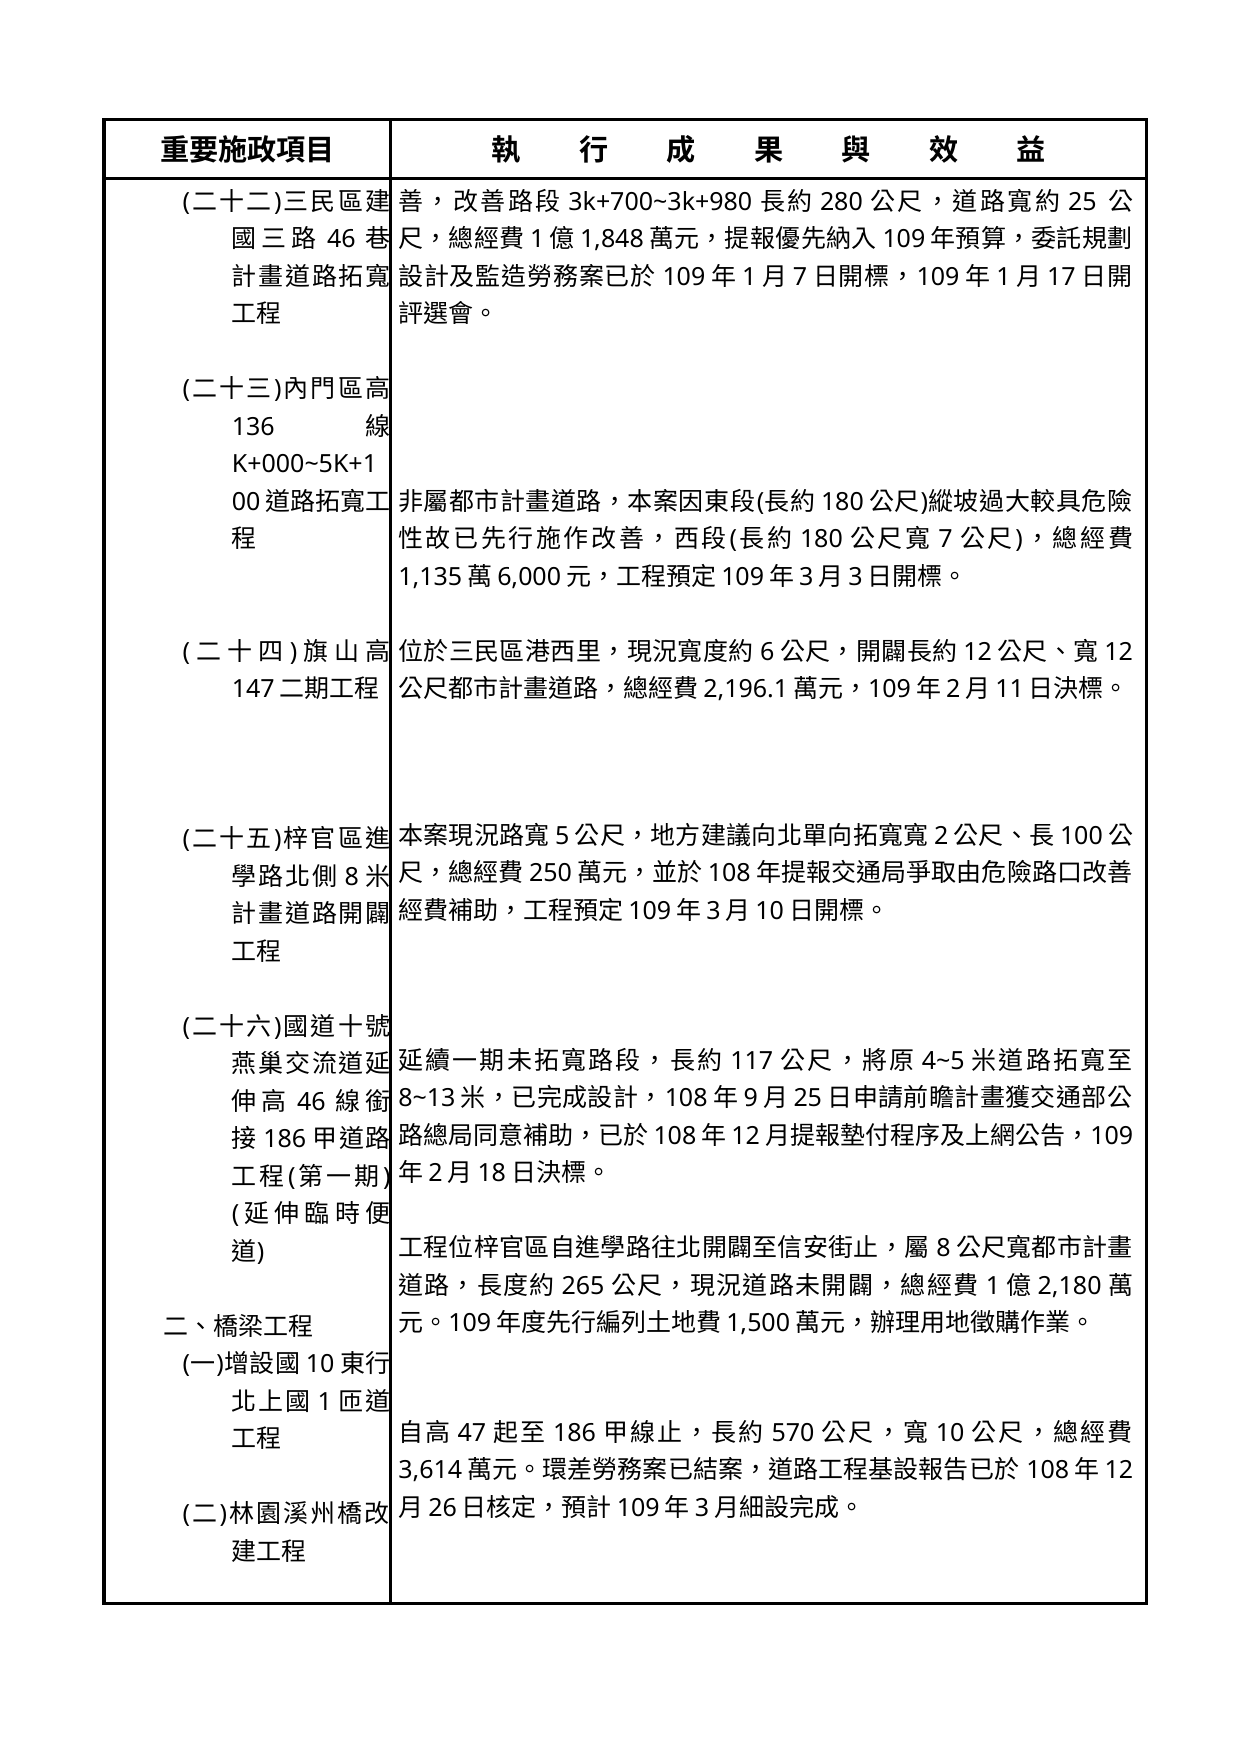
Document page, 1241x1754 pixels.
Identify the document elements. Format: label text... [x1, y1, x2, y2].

table_cell 督導及監辦公共工程，提高工程品質，依採購法第12條及13 條規定，落實工程採購監辦作業，並依採購法第70條制定工程三級品保制度，由工程督導小組定期抽查督導工程計57件，以提升工程品質。 建立防災及救災機制，編印「高雄市政府工務局緊急應變手冊」，包括救災SOP及相關應變機制，作為災害發生期間行動準則，並定期更新、修正。 執行本府一級機關辦理工程、勞務、財物採購報上級機關（本府）核准之幕僚業務，由工務局為窗口，依採購法規定，辦理本府一級機關欲報上級機關核准事項（除監辦外），並以教育訓練及採購案件實地稽核方式，提升各機關、學校採購效率，防止採購弊端。 執行高雄市政府採購稽核小組日常行政及稽核監督業務，108年預定稽核363件，共稽核363件，達成率100%，自88年成立迄今總稽核量達5,009件。 發揮「高雄市政府採購申訴審議委員會」功能，108年共接獲廠商申訴案件9件、調解案件35件，總計收件數44件（其中108年10月以後計收16件，佔總收件數36%），目前已結案數21件。 前瞻建設計畫：擔任行政院前瞻基礎建設-城鄉建設-提升道路品質計畫類的市府窗口，協助本府相關單位爭取預算，至108年12月31日止，已爭取核定51案，補助金額30億729萬元。 各項公共工程材料試驗： 108年度辦理4大類46項工程材料試驗1萬3,227件，執行樣品數3萬5,944個試樣，規費收入全年計5,228萬元，試驗費支出3,665萬元，增加市庫收入約1,563萬元。 108年度委託TAF實驗室共計9家，共辦理23次稽核，以督導實驗室發揮精確及專業服務水準。 108年度辦理「工務局及所屬機關工程人員職務訓練講習」2場次、「工程材料品質控管及施工注意事項研習班」2場次，安排工程相關人員參訓，並聘請具有工程及廉政專業知識之專家學者雙向交流，提升專業技能及法律常識。 108年度「材料試驗申請暨管理系統」，啟用線上申請及多元線上繳費功能，減少人工作業流程及縮短城鄉距離，增加行政效率。 道路AC加強鑽心計畫:自每月工務局所屬工程處辦理新鋪、養護刨舖道路，面積達 3,000㎡以上案件中隨機抽選，檢視道路鋪築厚度、壓實度是否符合契約規範， 108年度共抽驗 19 件工程。 協助內政部營建署辦理本市9處濕地再評定作業，其中，永安濕地於107年度公告為地方級濕地，108年度公告援中港、半屏湖、鳥松、大樹人工及林園人工等5處濕地為地方級濕地，鳳山水庫及高雄大學等2處不列為重要濕地。 公園巡查每年2次，工務局檢查小組含總工室、企劃處及秘書室，計40人；針對工務局養工處轄管重點公園、1999通報熱點、歷次檢查改善不佳公園進行抽查，108年上半年已於5月底完成檢查100座、下半年已於11月底完成檢查80座。 108年中央的各項業務考評及評鑑獲得6特優、9優等及2甲等成績，而在公共工程金質獎、臺灣健康城市暨高齡友善城市獎、國家卓越建設獎、城市工程工程品質金質獎等獎項共獲得27個獎，總共獲得44項肯定。 台鐵捷運化-高雄市鐵路地下化計畫 截至108年12月底，「高雄市區鐵路地下化計畫(含左營及鳳山)」，整體計畫實際進度為86.86%。 本府依「高雄市區鐵路地下化建設計畫都市發展專案小組」第9次會議決議，與中央完成鐵路地下化後園道代辦協議，「高雄計畫區」、「左營計畫區」及「鳳山計畫區」園道委託設計監造勞務案已分別由工務局新建工程處、水利局及工務局養護工程處執行中。 三處園道優先段【金川街-華安街、平等路-婦女館後側、明誠四路-美術館路】，工務局新建工程處陸續於108年度完成並開放，另大順三路-大智陸橋以西之園道開闢工程，工務局養護工程處於108年11月開工，崇德路-明誠四路及吉林街-民族一路(71期重劃區)之園道開闢工程，水利局及工務局新建工程處亦分別於108年12月完成決標，其餘路段之園道工程，由工務局新建工程處辦理招標。 有關鐵路地下化園道整體建置經費43.09億元，已全數獲中央核定補助(代辦)支應。 有關鐵路地下化園道用地，已協調交通部臺鐵局，以雙方互惠原則，無償提供本府使用，並為利園道開闢期程，交通部臺鐵局原則同意先行交付本府進行施工。 大高雄自行車道路網整體建置計畫 中央前瞻基礎建設計畫「營造友善自行車道」，工務局爭取體育署經費補助6,000萬，辦理「愛河之心連接蓮池潭既有自行車道優質化整建計畫工程」，已於12月27日完工，本案將作為本市自行車道優質化工程示範案例。 為自行車友善使用性，工務局未來將辦理既有自行車道優質化，提高自行車騎乘舒適度，包含破損鋪面重新鋪設、沿線綠化遮蔭檢討、提升無障礙環境等，並改善自行車道交通安全設施。 配合市府發展觀光產業政策，優先辦理觀光型路線自行車優質化，路線選定原則以工務局12條自行車道路網優質化路線及觀光局「乘風而騎」15條鐵馬遊高雄路線，委託技術服務整合為13條觀光型自行車路線，結合觀光景點及介紹當地美食小吃。成果報告書於8月15日驗收完成，將作為工務局辦理自行車道優質化之參考依據。 打造高雄特色建築，帶動建築與綠能觀光產業，創造土地與建築品牌化，並促進社會參與、景觀美化、減碳防災及樂齡化設計因應，樹立熱帶氣候地區永續環境與建築的新典範。 高雄厝相關專案: 高雄厝研究發展補助計畫：為引動學生投入公共政策之發想，辦理高雄厝補助研究發展計畫，以回饋市府，提供市政規劃建言。107年度申請補助案共7案，已有6案執行完畢並補助32萬元，其餘1案未於期限內完成予以取消。 高雄厝推動綠建築宣導計畫：為進行高雄厝新建築與綠建築之推廣，舉辦高雄厝綠建築大獎，廣邀高雄綠建築建案報名競賽，希望藉由優良建築作品甄選活動，以表揚優良高雄厝綠建築設計作品，並喚起民眾關注生活環境品質的意識，業於108年9月6日高雄國際建材大展中公開頒獎。 高雄厝建築診斷及活化計畫：持續建置基本資料庫與高雄厝地圖，並進行病態建築醫生診斷，辦理高雄厝行銷宣導。 高雄厝宣導計畫：進行既有建築物輔導合法化，並於本府工務局建築管理處一樓成立高雄厝專案輔導窗口，由高雄厝在地設計師駐府服務民眾。 高雄市高雄厝設計及鼓勵回饋辦法自103年9月4日公布實施，並於105年1月11日、105年5月26日及107年4月26日修正訂定，截至108年12月31日止，統計數量如下: 申請案量:以高雄厝設計並領得建造執照數量已達2,248件，共76,480戶，其中797件已領得使用執照。 景觀陽台:面積達284,048平方公尺。 通用化設計浴廁:面積達54,270平方公尺。 通用化交誼室及昇降機:面積達8,706平方公尺。 綠能設施:屋前綠能設施36,529平方公尺，屋後綠能設施2,357平方公尺。 高雄厝申請案綠化面積：114,125平方公尺(相當於19座國際標準足球場綠化面積)。 綠建築綠化成果： 108年1~12月依本市綠建築自治條例規定申請案件共100件，屋頂綠化面積達2,3119.7平方公尺。另累計歷年(自101年起)依法設置屋頂綠化面積已達338,083平方公尺(相當於51座國際標準足球場綠化面積)，換算每年減少CO₂排放量為6,600公噸(相當於16座大安森林公園年吸碳量)。 108年度共舉辦5場高雄厝立體綠化系列講座，總計參與人數約400人，讓更多市民瞭解簡易設置立體綠化的概念及綠屋頂的好處。 108年度推動建築物綠屋頂補助計畫，提供新設綠屋頂補助及管理維護、修繕費等補助項目，合計共有14處公私有建築物加入設置綠屋頂的行列，增加屋頂綠化面積達806平方公尺，補助費用共計新台幣238萬4,779元。 辦理公有建築物屋頂綠化示範案，目前已完成高雄市立美術館、東區稅捐稽徵處、警察局新興分局、凱旋醫院、勞工局前鎮行政大樓、三民區行政中心、前金區前金國中、左營區新光國小、三民家商等9處公有建築物加入設置綠屋頂的行列，108年高雄市政府社會局無障礙之家、高雄市立大同醫院、高雄市左營區新光國民小學第2期目前工程已完工，累計綠化面積為8,657平方公尺；另109年預計完成高雄市苓雅區中正國民小學、高雄市左營區新光國民小學第3期及高雄市立海青高級工商職業學校，綠化面積為1,589.06平方公尺。 實際執行方案： 108年7月3日啟動108年~111年4年期「創能經濟．光電計畫」，由李副市長擔任跨局處小組召集人，市府合力推動，利用潔淨太陽光電能源發電，減少燃煤發電造成的空氣汙染，目標4年設置500百萬瓦之太陽光電設施，相當於500座世運主場館之設置容量，每年約可發電6.39億度，減碳33.79萬噸，將能帶動500億元綠能產業經濟效益，打造高雄成創能城市。 108年度補助建築物設置太陽光電發電系統實施計畫自3月8日開始至10月15日截止，補助總預算為1,500萬元，截至8月22日止，核准173件，核准金額1,012萬547元 (1,687瓩)。 工務局太陽光電智慧建築網站改版建置。 協助本市太陽光電設施安全結構查驗至少30案。 舉辦光電智慧建築標章頒證活動。 5場推動太陽光電設施說明會、演講，總計參與人數約500人。 設置績效： 根據經濟部再生能源發電設備認定及查核管理系統網站資料，設置容量統計自108年1~12月已設置169百萬瓦，年發電量2億1,713萬2,440度電，約可提供5萬9,717家戶的所需用電量。 辦理申報之A類公共集會類場所，列管場所120家，已完成申報120家，申報率達100%。辦理申報之B類商業類場所，列管場所1,361家，已完成申報1,334家，申報率達98.02%。辦理申報之C類工業、倉儲類場所，列管場所1,975家，已完成申報1,829家，申報率達92.61%。辦理申報之D類休閒文教類場所，列管場所2,878家，已完成申報2,617家，申報率達90.93%。辦理申報之E類宗教類場所，列管場所95家，已完成申報93家，申報率達97.89%。辦理申報之F類衛生福利更生類場所，列管場所773家，已完成申報722家，申報率達93.40%。辦理申報之G類辦公服務類場所，列管場所1,079家，已完成申報891家，申報率達82.58%。辦理申報之H類住宿類場所，列管場所591家，已完成申報577家，申報率達97.63%。 針對未申報場所發文催報及現場宣導，以維公共安全，依建築法規定處建築物使用人6萬元罰鍰，並再限期補行申報，逾期仍未申報者，依建築法規定續處並於營業場所入口明顯處張貼不合格告示。 辦理108年度建築物公共安全檢查及簽證申報場所之抽複查工作，已執行抽複查750家。 108年1月2日起至108年1月23日止辦理108年度「加強大型百貨公司、商場、量販店及視聽歌唱等場所公共安全查核」，共計60家場所。 108年青春專案期間，稽查本市娛樂場所等，共計稽查630處場所，動員稽查人數675人次。 建築物加強公共安全計畫 打造高雄市公共安全網，提供民眾查詢本市各區昇降設備及機械停車設備許可證期限、檢查日期、位置及大樓名稱等建管資訊透明化作業。 為提高地震發生後動員能力，108年9月20日於本府消防局國際會議廳舉辦108年度災害後危險建築物緊急評估作業組訓演練，動員全市技師及建築師180人，期能於地震時減少市民生命財產的損失。 針對本市各大型商圈、重要道路、車站及各大捷運站，做不定期巡檢，如有立即危險性之廣告招牌，立即通知限期改善或自行拆除。 配合108年度市區道路養護暨人行環境無障礙考評計畫，針對三多三路、三多四路、七賢路、成功路廣告招牌進行整頓改善。 內政部營建署「108 年度招牌廣告及樹立廣告安全巡查、處理與督導計畫」考核本府列管危險廣告物共1,284件，均已全數拆除或補強完成，考核成績優異。 公寓大廈認證標章申請案，108年已召開3次審查會議，認證通過大樓共計17棟。 輔導公寓大廈成立管理委員會，截至108年12月底本市7樓以上成立管理委員會依法報備家數計有3,484件，報備率已達百分之73.7%。 委託公寓大廈法律專業律師，設置免付費電話，自108年1月3日起，提供大樓管理委員會及住戶法律諮詢服務，另於建管處設置法律現場諮詢服務櫃檯，108年度現場計服務230人次，協助解決居家糾紛。 本市於101年4月3日成立公寓大廈爭議事件調處委員會，108年共召開5次調處會，協調爭議共23案。 配合內政部建築研究所智慧綠建築專案，爭取內政部建築研究所將「智慧綠建築智慧住宅南部展示場」設置於本府四維行政中心1樓穿堂，展示最新智慧生活科技。自啟用後維持4年，已於107年10月9日揭幕啟用，由工務局建管處志工人員輪值展示場負責導覽解說，同時接受團體預約，自108年1月至12月，累計參觀人數計82,318人。 新建公共建築物於申請使用執照前，辦理行動不便設施會勘，以確保該設施之符合需求，100年至107年12月止合計勘檢2,313件，108年1至12月共計勘檢145件。 既有建築物依照工務局108年10月18日高市工務建字第10838848401號函修正本市公共建築物無障礙設施分類分期分區執行計畫，計已對公共建築物（含超商場所、加油站）5,054家實施清查，並訂定改善期程限期要求改善，截至108年12月共計4,705家已改善完成，尚餘349家改善中，整體改善比例為93.09%。 替代方案提請「高雄市政府公共建築物行動不便者使用設施改善諮詢審查小組」審議，108年共辦理9次，共審查62件（含報告案)。 102年7月11日公告施行「高雄市建築物設置無障礙設施設備勘檢及改善審查收費標準」，108年共計收入勘檢費482萬2,000元（含新建公共建築物)。 加強建築管理回溯檔案建置，將檔案室紙質之歷史案件，累計有102,698份建築執照圖進行數化轉檔，以方便查詢及調閱，已納入109年度專案勞務委外採購辦理(約800萬)。 申請建造許可時檢附建築圖電子檔，建置圖檔資料庫並整合建入「建築管理資訊系統」及「建築書圖影像管理資訊系統」，提供民眾查詢及調閱建築圖檔資料。 結合全國地政單位電傳資訊系統e網通電子資訊服務，提供業界民眾利用網路即可迅速查閱建築物資訊圖資，並增加歲收。 透過建築管理處網站建構申請案件之資訊透明化服務，供民眾隨時查詢申請建築執照進度，減少弊端。 執行違建查報成果：108年查報一般違建(含廣告物)共計2,095件。 專案部分： 取締影響市容廢置廣告空(框)架及破損不堪廣告招牌，共計查報268件。 取締影響市容觀瞻違規竹鷹架廣告物，共計查報34件。 執行本市「影響救災困難地區」消防專案，共計查報158件。 執行違建成果：一般違建拆除計3‚958件、拆除結案2‚684件。 各項專案拆除情形： 拆除影響市容觀瞻，違規竹鷹架廣告、廢置廣告空(框)架及破損廣告招牌共計執行拆除780件。 拆除影響消防救災六米巷道違建計157件。 拆除湖內區長壽路128號影響公共衞生鴿舍違建。 拆除前鎮區崗山西街301巷20號屋頂違建。 拆除三民區北平一街18巷1號屋後違建。 拆除三民區林森一路345巷28號屋側違建。 拆除新興區民生二路46巷3號屋頂違建。 拆除小港區小港路68巷3弄11號屋頂違建。 拆除鹽埕區五福四路14巷3號屋頂、屋前違建。 拆除仁武區慈惠段4-9地號空地鋼骨違建。 拆除鼓山區翠華路411巷41號屋後、屋前違建。 拆除鼓山區河邊街88巷巷道影響通行違規矮牆。 拆除大寮區內坑路34之10號（邱厝坪段548 地號等9筆土地），違規廢五金堆置場地上物。 拆除新興區文衡二路127巷48號屋前阻礙通行障礙物。 拆除新興區中正三路187號騎樓內妨礙行人通行障礙物。 拆除鳳山區顯惠一巷至勝利路口(埤頂段1440-13、1440-22 地號) 私設通路違建。 配合鐵路管理局高雄工務段拆除鹽埕區興福段255地號遭占用地上物。 拆除大寮區八德路消防隊對面(中庄北段0918地號)鐵棚架、貨櫃屋違建。 拆除楠梓區青農路57巷36號屋前、屋後防火巷違建。 配合衛生局清除登革熱孳生源，拆除前鎮區允棟市場。 拆除警察局提報岡山區嘉新西路69之1號妨礙風化違建。 拆除大社區大新路171巷11之7號屋前違建。 拆除警察局提報前鎮區瑞安街56號旁空地妨礙風化違建。 拆除苓雅區河北路226巷2、4號占用巷道影響通行矮牆。 拆除前鎮區前鎮街262號等4戶廢棄宿舍。 拆除楠梓區楠梓路174巷1號等2戶廢棄宿舍。 拆除左營區義民巷93號旁老舊公厠(興隆段695 地號)。 拆除鳳山區曹公路15號防火巷違建。 拆除鳥松區山腳路256巷2號屋頂違建。 拆除三民區民成街底(義民段1133、1134地號)等2筆市有土地上佔用物。 處理白鹿颱風一級開設災害應變中心通報災損案件，共計25件。 彙整各管線機構年度計畫施工路段，以利辦理聯合施工，減少道路挖掘。 108年已核發9,206件道路挖掘許可，各管線機構可於「高雄市公共管線管理平台」中查詢申挖案件辦理情形、核准申挖案件查詢，藉由電腦系統方便申請人查詢，並提供市民共同監督。 已完成本市38個行政區之都市計畫區，及鳥松、仁武、岡山、永安、路竹、彌陀、湖內、茄萣、阿蓮、燕巢、田寮、旗山、美濃、大樹部分非都市計畫區公共管線調查並持續辦理高雄市公共設施管線更新機制。 加強督導管線挖埋工程品質，108年申請挖埋12,615件，核發9,206件，有效管控挖掘施工，並督導管線單位確實依規定進行道路挖埋及AC封層，其中道路挖掘違反規定件數18件，罰款共67萬元。 加強巡查管線挖埋工程，由委外巡查廠商及自有人員督導加強巡視並藉通報管道(市長信箱、通報專線電話等)共同監督管線單位施工情形，以符合現場許可內容。 建立維護更新地下管線資訊系統，提供各管線單位設計前、施工前之地下管線資訊，更新地下管線資料，減少公安事件發生。 落實管線挖埋暨道路工程品質，執行管線抽驗，對各管線單位已完成之管線工程辦理瀝青鋪面厚度、回填配料、夯實度及平坦度等各項工程品質抽驗，以確保道路品質，108年度總計配合抽驗423件工程。 啟動十二項道路管線挖掘管理創新措施，包括：新建物民生管線聯合挖掘於施工前完成整合、計畫型挖掘案件先行申報預為整合、成立道路挖掘基金專款專用，整合挖掘統一刨鋪、危安管線試挖、即時監控機制、孔蓋新工法及管挖工程採用含焚化再生粒料CLSM回填、AC臨鋪後在該臨鋪路面範圍內噴漆告示完永鋪期程、禁挖時間半年延長為一年、抽驗訂定裁罰級距，施工不良管線單位停發路證、施工後品質自主檢核及竣工還養機制逐案接管、落實圖資抽查及抽測、3D管線圖資建置+AR。 108年度將全區二維圖資轉為三維圖資，另配合三維圖資建置後，可透過三維管線比對資料，增加衝突分析模組，提供路權單位與管線單位查詢與檢視衝突區位與進行管線協調。試辦理50處攝影測量，將攝影測量成果與三維圖資平台做結合，並提出攝影測量作業流程之優缺點及改善方案。結合目前AR技術整合轄區已完成建置之三維公共設施管線資料庫，協助現場施工人員可以利用智慧型手機即時查閱所在環境之管線分佈。 完成民族路共同管道保全、巡查、維修保養、基本設備汰換更新、 24小時輪值監控等作業，及共同管道之清潔維護。 至108年底佈纜總長度已達3,505.448公里，租金收入約5,890萬元，各家纜線業者正積極申請進駐中。 108年完成孔蓋下地總數9,958座，孔蓋齊平總數4,276座。 孔蓋自主巡查比例及4小時完修比例，108年平均值分別為88.5%、95.46%。 辦理大高雄公共管線圖資更新及整合，避免發生管線工安事件並依 內政部公共管線標準制度規範，建立管線圖資更新機制。 原高雄縣及高雄市區域之公共管線圖資轉換與整合。 公共管線圖更新模式規劃。 重劃區管線清查建檔。 管線單位竣工圖繪製軟體改版。 公共管線竣工圖更新。 教育訓練及輔導上線。 高雄計畫區由明誠四路至大順三路，全長約6.9公里，包含5處通勤車站（美術館站、鼓山站、三塊厝站、民族站、科工館站）園道及71期重劃區園道、公園、廣場。總工程費約23.58億元，分為站區園道範圍1標、優先示範段2標、立體設施拆除3標、園道工程4標及71期重劃區1標。其中高雄市區鐵路地下化站區園道(配合通車履勘)工程-美術館站等五站於107年2月22日開工，已於108年2月14日完工。 設計標的分為「優先示範段」、「立體設施拆除(或填平)」、「園 道」： 「優先示範段」：優先施作路段(金川街-華安街、平等路-婦女館後側)已於108年8月29日完工；明誠四路-美術館路段已於108年12月27日開放通行。 「立體設施拆除(或填平)」：第一階段工程-「青海陸橋+四涵洞」，於107年11月23日開工，已於108年12月開放通行；另「自立路橋及大順路橋」於107年10月26日開工，已於108年11月開放通行。中華地下道於108年10月16日開工，109年2月1日中華地下道主線封閉填平及拆除作業，預定109年3月上旬主線道開放，後施作道路附屬設施，預定109年7月完工。 園道工程四標：已於12月20日上網公告，109年1月14日開資格標。 園道工程-71期重劃區：已於108年12月24日決標，預定 109年3月開工，工期365日曆天。 自楠梓新路沿既有防汛道路，穿越鐵路下方後爬升銜接至第82期重劃區道路，長約260公尺，寬約5公尺,總經費1億5,063萬元，106年9月1日開工，已於108年12月27日開放通行。 自東林西路往北至信義路止，都市計畫寬15公尺，長約420公尺，拓寬並新建箱涵。總經費3億3,158萬元，106年4月10日開工，已於108年5月31日完工。 清水岩寺旁道路可銜接15公尺及20公尺寬都市計畫道路(清水 路)，長約180公尺，總經費1億0,492萬元，107年9月12日辦理都市計畫個案變更前路線座談會。都市計畫變更勞務採購107年11月9日開標，107年11月19日評選後保留，因地方建議辦理都市計畫變更，初估總經費提高至1億0,500萬元，中油已同意補助，並於109年1月7日辦理議價決標。 工程長992公尺、寬30公尺，總經費1億5,671.4萬元，於105年8月31日第43次環評審查會審查通過。本案已完成工程設計及通過環評審議。目前環團提起上訴(108年4月25日收到上訴狀及理由書)，本府環保局已委託律師答辯。 勝利路北段：20公尺寬都市計畫道路，長約35公尺；建國路一段259號：15尺寬都市計畫道路，長約27公尺；勝利路南段計畫：20公尺寬都市計畫道路，長約50公尺，總經費8,064萬4,000元，由本府地政局設計及施工，工務局已完成用地取得，預定109年5月完工。 自南汕巷往北72公尺起至115公尺止，為6公尺寬都市計畫道路，長約43公尺，總經費468萬元，已於108年4月1日完工。 北起二聖路南至瑞祥街，屬8公尺計畫道路，總長約42公尺，總經費2,691萬元，已於108年8月12日完工。 本聯外道路北側銜接台3線及中正路，南側銜接園區，長約450公尺(含橋梁150公尺)、寬10公尺，總經費2億1,465萬元，工程於108年10月18日開工，預定110年4月完工。 14-2號道路自北汕二路口已開闢路段（東汕、西汕、北汕、中汕里里民活動中心旁）往南約362公尺，為本市都市計畫15公尺寬道路。總經費9,849萬元，108年1月3日細部設計報告書核定，工程於108年3月15日開工，109年1月底前開放通行。 開闢公兒10-1並配合開闢公園周遭都市計畫道路及人行步道－A段:自王公路216巷27弄向東延伸80公尺，係屬10公尺寬都市計畫道路，現況道路約5公尺寬；B段:公園西南側8公尺寬都市計畫道路，長65公尺，現況道路未依都市計畫開闢；C段:公園東南側人行步道延伸銜接王公路，長約140公尺、4公尺計畫寬度人行步道，現況道路未依都市計畫開闢。總經費7,401萬6,000元，已於108年12月開放通車。 林園區溪州三路與五福路瓶頸段：路口往北拓寬長約25公尺、計畫寬15公尺；和平路瓶頸段：自信義路往北約30公尺止，都市計畫寬10公尺，現寬約4公尺；林園北路495巷：位處林園高中北側，自林園北路往西北約100公尺止，都市計畫寬12公尺，部分路段未全寬通行，現寬約7公尺。總經費8,551萬元，已於108年12月開放通車。 位於六龜區高133線，坍方路段全長約450公尺、寬約8公尺，總經費3億8,000萬元。本案採原址重建方式施工，囿於該處上邊坡地質尚未穩定，因應當地民眾交通需求，於溪底便道作為短期方案施作通行，溪底便道工程於108年11月22日開工，預定109年5月完工。 自大竹路往北至既有長春路止，10公尺寬都市計畫道路，長約170公尺，總經費4,777萬元，已於108年12月23日開工，預定109年9月完工。 8公尺寬都市計畫道路，長約200公尺，總經費7,060萬元，刻正 辦理細部計及用地徵購作業，109年2月25日決標。 道路拓寬長56公尺寬10公尺,總經費702萬3,000元，已籌措計監造費19萬7,000元，用地費270萬元。已完成用地取得。提報爭取生活圈計畫補助(市區道路)，營建署於108年10月3日函文同意補助，109年2月3日決標。 自前鎮區凱得街往西銜接憲德街（98年開闢完成路段）止，現況未通行，長約42公尺，寬8公尺，總經費4,607萬元，109年1月21日決標。 自安樂一街往西打通至水管路325巷現有道路，8公尺寬計畫道路，長約65公尺，總經費1,112萬元，109年1月20日決標。 西門大橋南側現寬約4.5~10公尺寬、長約240公尺道路，自西門大橋南側起有55公尺已近10公尺全寬，自南側55公尺處往南拓寬道路總長約185公尺，其中含都市計畫寬10公尺，長約102公尺。另，非都市計畫區路段位屬農地重劃區，長度約85公尺，現有路寬約4.5~6公尺不等，拓寬為10公尺道路，總經費1,745萬元，109年2月10日舉辦開工典禮。 自仁武義大二路3k+700往北至186甲線道路，為永久性擋土牆改善，改善路段3k+700~3k+980長約280公尺，道路寬約25 公尺，總經費1億1,848萬元，提報優先納入109年預算，委託規劃設計及監造勞務案已於109年1月7日開標，109年1月17日開評選會。 非屬都市計畫道路，本案因東段(長約180公尺)縱坡過大較具危險性故已先行施作改善，西段(長約180公尺寬7公尺)，總經費1,135萬6,000元，工程預定109年3月3日開標。 位於三民區港西里，現況寬度約6公尺，開闢長約12公尺、寬12公尺都市計畫道路，總經費2,196.1萬元，109年2月11日決標。 本案現況路寬5公尺，地方建議向北單向拓寬寬2公尺、長100公尺，總經費250萬元，並於108年提報交通局爭取由危險路口改善經費補助，工程預定109年3月10日開標。 延續一期未拓寬路段，長約117公尺，將原4~5米道路拓寬至8~13米，已完成設計，108年9月25日申請前瞻計畫獲交通部公路總局同意補助，已於108年12月提報墊付程序及上網公告，109年2月18日決標。 工程位梓官區自進學路往北開闢至信安街止，屬8公尺寬都市計畫道路，長度約265公尺，現況道路未開闢，總經費1億2,180萬元。109年度先行編列土地費1,500萬元，辦理用地徵購作業。 自高47起至186甲線止，長約570公尺，寬10公尺，總經費3,614萬元。環差勞務案已結案，道路工程基設報告已於108年12月26日核定，預計109年3月細設完成。 增設匝道高架832公尺，銜接匝道變更路段170公尺，總經費6億4,200萬元。於107年3月5日開工，預定109年10月完工。 本市都市計畫15公尺寬道路，長約78公尺，東西兩側銜接道路已近15公尺全寬，總經費1億2,260萬元，已於108年12月18日完工。 橋長80公尺、橋寬6公尺，總經費6,406萬元。工程由原民會完成設計及招標文件，委由工務局新建工程處代辦發包施工，工程於107年9月14日開工，預定110年2月完工。 橋長127公尺、橋寬6公尺，總經費9,523萬元。工程於108年11月22日開工，預定112年2月完工。 由中山四路東側跨越前鎮運河，銜接第75期市地重劃區凱福街， 長約54公尺，規劃2車道(6公尺寬)及1實體人行道(2公尺寬)， 即雙向所需人車通行使用之寬度為16公尺寬，總經費1億0,487 萬元，工程規劃設計中。 都市計畫寬15公尺，長約40公尺(含引道)，總經費2,306萬元。 工程於108年11月14日開工，預定109年5月完工。 自本工環東路往東至河華路前止(含前洲橋)，現寬11-15公尺，都市計畫寬24公尺，長約1,100公尺，總經費7億2,264萬3,000元。工程已於108年3月21日完工。 自岡山區菜寮路(高29)與水庫路路口至大莊路(高28)止，位屬都 市計畫區外，現況道路約7公尺寬，拓寬為12公尺，長度約2,136公尺，總經費2億1,313萬元，A標於107年10月24日開工，B標於107年10月23日開工，兩標皆於108年12月開放通行。 自和發產業園區大發基地範圍外往北至高68線（琉球路）串連和春基地，長約1,560公尺，寬30公尺，總經費7億3,400萬元，營建署辦理設計及施工，工務局新建工程處辦理用地取得，工程已於108年5月13日完工。 自台17線進入高雄市北界後，沿援中港軍區跨越後勁溪、左營眷區道路向南銜接中正路至左營南門圓環，紓解原台17線翠華路交通壅塞問題。道路長約7公里，寬40~50公尺，跨越長約130公尺之後勁溪橋。以德民路為界分南北二段，北段工程所需總經費約11億0,943萬元，於105年9月獲內政部營建署生活圈計畫補助經費並由市府代辦工程執行， 第ㄧ標於106年10月23日開工，預定109年5月完成；第二標工程由水利局辦理工程發包，已於108年12月20日訂約，預定109年5月開工。 為都市計畫15公尺寬道路，自後厝路往西至港嘴二路止，長約542公尺，總經費1億3,480萬，由營建署南工處辦理規劃設計，工務局新建工程處辦理施工及用地取得，工程已於108年7月9日完工。 長度約102公尺既有道路拓寬至8公尺計畫道路(橋燕路口往北27公尺及往南75公尺)，總經費6,700萬元，工程109年3月2日申報開工。 自翠華路往北至新庄仔路止，屬25公尺寬都市計畫道路，長約380公尺，總經費9,298萬元。全長(翠華路~新庄仔路)開闢配合地上物拆除，目前開闢長度先以翠華路~城峰路段辦理設計施工，城峰路以北納入後續擴充辦理，預定109年3月底上網公告。 自省道台25鳳林二路往西至大崎腳橋止(不含橋梁)，長約98公尺，為都市計畫20公尺寬道路，總經費6,044萬元，本府工務局已完成用地取得，由內政部營建署南工處設計施工，目前辦理工程規劃設計中。 友情路為都市計畫30公尺寬道路，長約767公尺，總經費約3億3,200萬元，108年10月30日決標，109年1月31日開工，110年5月完工；大遼路為都市計畫50公尺寬道路，長約883公尺，配合友情路先行開闢30公尺，總經費2億1,452萬元，目前辦理規劃設計中。 為都市計畫60公尺寬道路，長約2,870公尺，總經費15億0,033萬元，都市設計審議經內政部108年9月27日召開會議決議修正後通過。有關跨越高速公路方案，內政部已於109年1月6日召開研商「橋頭科學園區優先開闢聯外道路(1-2及2-3計畫道路)」事宜會議，本府將另擇期再與營建署及高工局研商。 基地位於苓雅區，健康醫療園區拆除衛生局老舊建物後，興建地下2層、地上10層之高齡整合長期照護中心大樓1棟及周邊景觀等工程。工程總經費約8億元，已於108年10月18日完工。 位於高雄港11~15號碼頭，基地面積約11.48公頃，總經費65億0,644萬元(總經費含第一標、第二標及後續擴充工程)，興建3,500席以上室內表演廳、12,000席戶外表演場、小型室內展演空間、流行音樂展示區、流行音樂育成中心及海洋文化展示中心等。第1標工程（高雄港13~15號碼頭區域）已於106年6月完工；第2標工程(高雄港11~12號及光榮碼頭區域）於104年8月15日開工，預定109年8月完工；第三標工程已於108年6月18日開工，預定109年8月完工。 本工程配合市府政策調整為立體停車場與滯洪池共構工程（水利局辦理）、店鋪工程（新工處辦理），移由水利局主政並繼受原勞務合約。其中店舖工程(每戶二層樓，上下二層樓地板面積約30坪，由水利局辦理設計，工務局新建工程處辦理工程發包及施工。總經費約4,033萬元，已於108年6月21日完工。 基地位於大樹區，新建營區RC構造及鋼骨構造新建建築物數十棟、既有廠庫房與官舍整新、既有建物及房屋拆除、其他附屬設施工程等，總經費約115億2,400萬元。軍方105年4月28日完成洽辦程序，依計畫8年完成遷廠。已於106年2月3日全數完成勞務招標作業。林園營區已於108年7月29日開工，預定110年6月完工；大樹北營區已於108年12月16日開工，期程至113年；光復營區已於108年12月31日開資格標，109年1月13日召開審查會，期程至113年。 針對鳳山體育館、鳳山游泳池與鳳西羽球館3場館外觀作美化拉皮及內部設施整修並調整空間釋放，作為商業性販售使用。總經費1億9,941萬元，已於108年6月17日完工。 新建游泳池體適能中心(地上三層RC、2,304平方公尺)、服務中心(地上1層木造、364平方公尺)及4座鳳西網球場紅土翻新整修，總經費約9,516萬元，108年8月9日完工。 興建1棟地上3層納骨塔、覆鼎金公墓內回教徒遺骨安置區及停車場、周邊景觀及其它大佛、金爐等工程。總經費1億1,475萬元，工程已於107年11月23日取得新塔部份使用執照，12月21日舉行落成典禮，殯葬處櫃位裝修及搬遷完成，後續舊塔拆除工程及景觀工程已於108年7月26日完工。 拆除原地既有建物，以及新建地下1層、地上5層之住宿式身心障礙機構建物1棟，預計安置120人，總經費約3億6,736萬元，107年8月23日開工，預定109年7月完工。 興建地上2層RC構造溫泉遊客中心1棟，地上1層RC構造湯屋設備室1棟，以及戶外泡脚池等空間，總經費約7,645萬元，107年10月21日開工，預定109 年5月完工。 整修地上5層地下1層之RC構造建物乙棟，新建警衛室(含會客室)、大門與圍牆；景觀工程(含停車場)。總經費4,476萬，108年8月30日開工，預定109年6月完工。 興建ㄧ棟地下2層、地上8層辦公廳舍大樓，位於鼓山一路與五福四路口(原鼓山分局) 總經費4億8,346萬8,000元，108年9月30日開工，預定110年12月完工。 興建ㄧ棟地下2層、地上8層辦公廳舍大樓，位於文龍東路與文山路口(鳳山熱帶園藝所西側) ，總經費4億0,856萬5,000元，108年10月18日開工，預定111年3月完工。 興建3樓層之綜合大樓，1-2樓規劃為溪埔派出所，3樓規劃為高雄市立圖書館大樹三館,總經費2,987萬元，已於108年9月9日開工，預定109年12月完工。 新建地上1層社區活動中心1棟，辦公室、廚房、無障礙廁所、男女廁所及其他必要性之空間等(如儲藏室、機房)，總經費約1,600萬元，已於108年9月16日開工，預定109年7月完工。 民生醫院結構區分為北中南3棟，北棟(地下1層、地上4層)之建築物，樓地板面積4,193.17平方公尺;中棟(地下1層、地上10層)之建築物，樓地板面積13,454.03平方公尺，南棟(地下1層、地上6層)之建築物，樓地板面積11,549.01平方公尺。本案辦理三棟建築物結構補強，總經費為1億0,985萬3,000元，由民生醫院設計，工務局新建工程處代辦工程招標及施工，108年12月5日開工。 第二期工程為拆除舊有4棟校舍後興建一棟地上3層樓之學校建築(含教學及辦公空間)，總經費9,941萬元，106年9月7日開工，已於108年6月14日完工。 拆除原第七棟校舍、飲水間、木工房、宿舍、廁所及資源回收廠，規劃地上四層樓之完整建築，包含普通教室、廁所、樓梯、1座電梯，總經費1億484萬元，已於108年11月18日開工，預定110年9月完工。 興建地上4層、RC教學大樓1棟，包括普通教室20間及無障礙電梯1座，以及興建籃球場3座及拆除校園舊建築崇仁樓，總經費8,789萬元，（含水保工程），已於108年6月17日完工。 拆除原有校舍忠孝樓及信義樓，新建地上4層、地下1層RC教學行政大樓1棟，以及禮堂兼活動中心、司令台等相關附屬設施，總經費1億6,729萬元，106年9月27日開工，預定109年4月完工。 拆除原有之北棟校舍及司令台，新建地上4層以下教學行政大樓、司令台、禮堂兼活動中心及運動場(合成橡膠運動場)，總經費9,700萬元，已於108年9月30日完工。 採先建後拆方式辦理。新建地上2層，教室16間之行政及教學大樓1棟。俟新校舍完工取得使用執照後，進行教室搬遷拆，最後拆除舊大樓，並新建校門，完成校舍重建工程，總經費4,892萬元，已於108年10月24日完工。 預計興建地下2層停車場及地上1層建築物，規劃地下兩層停車 空間共設置小客車停車位128 席(不含法定停車位)。 地面層設置 法定停車位、機車10 席及自行車20席，總經費2億2,008萬元，已於109年1月3日開標，1月9日開審查會，期程至111年6月。 本市都市計畫公園、綠地、兒童遊樂場目前計開闢710處，面積達2,515公頃，108年完成重要公園綠地開闢及改善如下： 完成新闢公園計有：三民區覆鼎金雙湖森林公園第二期植栽及景觀工程、小港區第89期重劃區（少康營區）公園開闢工程、岡山區第87期市地重劃區公園開闢工程。 三民區覆鼎金雙湖森林公園開闢工程 原為覆鼎金公墓，於104年1月13日公告發布實施，變更26.41公頃為公園用地。本工程規劃以自然地貌修養為主，設施與鋪面減量，保留大面積綠地，恢復應有的生態環境，基地內儘量採用透水性鋪面為主，達到保水功能。另設置必要休憩設施，如休憩步道、廣場、休憩涼亭等設施，以增加民眾前往休憩意願，促進當地活動發展。 本公園配合本府民政局殯葬處遷葬計畫以分年分期進行規劃、施工，開闢總經費約5億231萬元，並爭取內政部營建署前瞻基礎建設計畫，補助工程經費2億640萬元。 第一期工程已於106年12月8日完工，第二期工程分排水、植栽及景觀3標案辦理。第一標排水工程，已於107年11月16日完工；第二標植栽工程，已於108年2月1日完工，第三標景觀土木工程，已於108年12月3日完工。 小港區第89期重劃區（少康營區）公園開闢工程 本公園位於小港區高松路與營口路交叉口（原少康營區），面積 約10公頃。本基地狹長又呈L型，故規劃設計內容動線與空間的安排其合理性很重要，透過動線創造出一個個的「場域」並加以串連，有田埂步道提供市民散步，有淺水區提供親子戲水。有水面上搭建的舞台，搭配落羽松，使人可凝視水面，休憩靜心。不同屬性、功能空間，讓狹長的綠帶營造出多元的面貌，並以兩個對角作為主要的公園活動連接主軸。而公園活動場域則分佈在主軸的起點、交會點與終點。加上夜間照明設計，營造整個公園的亮點，期許未來成為小港的指標性公園。本工程開闢經費約1億8,889萬元，於106年10月11日開工，於108年1月30日正式啟用，提供市民更優質的活動休憩空間。 岡山區第87期市地重劃區公園開闢工程 本基地位於岡山區仁壽南路及介壽路間，包含公5、公14、公15、公16、公17等5處公園用地，面積將近2.8公頃，工程經費約6,280萬元。岡山區87期市地重劃區內五座公園採減量設計，遍植多樣原生與開花樹種，步道穿越其中，沿途設置廣場、景觀涼亭及休憩座椅設施，提供悠閒舒適的空間，並於公14設置沙坑遊戲區、公五設置兒童遊戲場等，以打造全齡生活地景公園。北側的公5位於省道台一線旁，以本地揚名世界的螺絲產業為構想，施設一處入口地標，塑造門戶意象。本工程已於108年12月完工。 108年度完成現有公園設施改善計有：衛武營三連棟周邊景觀改善工程、楠梓區07兒04（隆昌兒童遊戲場）景觀改善工程、三民區愛河之心設施改善工程、小港區環保公園及港南兒童遊戲場景觀改善工程、小港區山明兒童遊樂場改善工程、前鎮區兒4（汕頭公園）景觀改善工程、群星手印星光大道施作工程。 109年度續辦公園綠地開闢及改善工程計有：前鎮區第80及83期重劃區公園及綠地用地開闢工程、凹仔底、中都濕地、熱帶植物園等公園解說中心設施及景觀改善工程、左營區重愛公園、鳳山區南和公園及三民區三民公園等3間公廁設施修繕工程。 109年度先期規劃工程：苓雅區第60期市地重劃區公一公園用地開闢工程、前鎮區第65期及第88期市地重劃區內公九公園用地開闢工程、前鎮區第70期重劃區內公園、綠地及兒童遊樂場用地開闢工程、左營區福山公園設置共融式特色遊戲場及周邊設施改善、鳳山區五甲國宅國光里公六公園景觀改善工程、小港區桂林公園觀機平台改善工程、楠梓區碉堡公園設施修繕工程 、林園區海洋濕地公園（公12）增設休憩亭架工程、岡山河堤公園特色遊戲場增設工程等。 公園土木設施維護改善及緊急搶修工程共11案，改善公園內各項設施，維護市民休憩安全。 公園等清潔維護及緊急搶修工作共24案。 公園遊具及設施增設等改善工程共3案，改善及維護公園內遊具等設施。 大型公園清潔維護共10案，皆持續維護中。 公園委託清潔維護共計746處，其中委託廠商辦理計537處、小型鄰里公園委託里辦公處辦理共計182處、另民間認養共計27處，將持續鼓勵企業參與公園認養工作。 苗圃(含樹木銀行)計11處，培育花卉、灌木等苗木計約18萬 株，供市民憑身分證提領，並配合機關、學校、社區綠化環境及本府活動提供花木，另樹木銀行則提供工程牴觸樹木暫置及公園開闢、改造公園綠地所需及景觀樹、行道樹之用。 完成植栽修剪維護及緊急搶修工程共17案。 完成18件樹木修剪工程，樹木修剪超過3萬株。 完成道路景觀綠美化工程共3案。 公園綠地—旗山區鼓山公園、中央公園、衛武營都會公園、愛河沿岸(五福-建國)綠地及新光公園、同盟一二路綠地、微笑公園與檨仔林埤、原生植物園、都市森林浴場與右昌森林公園、凹仔底森林公園、金澄雙湖森林公園……等重要公園綠地、景（節）點，共計栽植喬木約8,000棵以上、灌木約3萬6,000株以上，均已綠美化施作完成，且為改善綠美化維護管理效率及節水方式，以漸進方式改種四季開花不斷的多年生灌木取代草花，以維市容景觀色彩並降低維護成本。 主要景觀道路綠美化 持續辦理中華路、九如一路、九如四路、翠華路、大中路、高楠公路、民族路、博愛路、同盟路、明誠路、中正路、國泰路、南京路、大順路、澄清路、四維路、民權路、青年路、光華路、和平路、民生路、五福路、中山三路、時代大道、凱旋四路、新光路輕軌沿線綠帶、特專一二等本市主要景觀道路植栽綠美化撫育工作，施作長度約100公里以上，面積超過80公頃。 執行中華三四五路、時代大道、新光路、河北及河南路(自立至河東)、中正路(和平以東)、國泰路、南京路、澄清路、府前路、民族二路、民生路、河南及河北路(民族至自立)、民族一路(大中以南)、九如一路、大順路、翠華路、九如四路、明誠路、高楠民族一路(大中以北)、大中路、中華一二路、博愛路、同盟路、中正路(和平以西)、五福路、和平路、四維路、光華路……等本市重要道路綠美化及災後搶修工作，計65條道路，長度約100公里以上。 執行本市重要景觀綠地綠美化工作，如：凹子底特專一、二、中山三路、凱旋四路、輕軌C1至C8周邊綠帶、民權路、青年路、四維行政中心、公32及重要景觀槽化島等綠美化工作。 完成彌陀區四村段喬木移栽植381株、三民區鼎金段喬木移栽植166株、仁武區文武段喬木移栽植243株。 完成本年度環境綠美化申請案核定有17件65處約7.5公頃，核撥金額3,053,908元，於年底預算執行率計達100%以上。 推動一年十萬、十年百萬棵植樹計畫，並綜整彙集各本府各局處辦理植樹情形、數量及減碳量， 101年至108年12月，已累積79萬7,986株喬木，減碳量5萬8,476.41噸/年。 完成道路委外巡查及改善工程共9案。 108年1至12月AC刨鋪面積約322.4萬平方公尺，人行道改善面積約27,000平方公尺。 橋梁養護及災害搶修 (1)橋梁改善工程：108年度維修補強橋梁152座，已於108年12月完成。 (2)橋梁檢測工程：委託專業廠商辦理本市38區橋梁目視檢測工作計860座及颱風豪雨、地震檢測計452座，已於108年12月完成。 道路、人行道改善工程 (1)108年度全市道路土木及附屬設施改善及緊急搶修工程持續 進行中。 (2)108年度全市各區人行道及分隔島改善工程，已完工。 (3)臨海工業區市管道路改善計畫(中山沿海路)，已於108年3月開工，預計109年6月完工。 (4)小港區南星路（岐山二路至鳳北路，北向）第三期改善工程，已於108年7月完工。 (5)鳳山區維新路(光遠路-中山路)道路改善工程，已於108年10月19日完工。 (6)鹽埕區七賢三路(五福四路-必信路)人行環境改善工程已於108年9月完工。 (7)鳳南路供給管線及人行環境改善工程，已於108年9月完工。 (8)鳳山區國泰路(三多路至五甲路)人行環境改善工程，已於108年11月完工。 (9)前鎮區中華五路(新光路-正勤路)人行環境及景觀改善工 程，已於108年12月完工。 (10)愛河連接蓮池潭既有自行車道整建計畫(蓮池潭到市區車道、微笑公園到愛河之心)已於108年12月完工。 (11)苓雅區海邊路(苓安路-五福路)人行環境改善工程，已於108年12月完工。 (12)岡山區河華路、巨輪路人行環境改善工程已於108年12月完工。 (13)左營區華夏路(崇德路至重和路)人行環境改善工程，已開工預計109年4月完工。 (14)九如路供給管線及人行環境改善工程，已於108年10月開工，預計110年12月完工。 (15)小港區山明路(宏平路至學府路)人行環境改善工程，已於109年2月27日開工，預計9月完工。 高雄市區鐵路地下化園道開闢工程—鳳山計畫區：範圍自大順三路至大智陸橋以西，總長約4.42公里，已於108年11月25日開工。 高雄市區鐵路地下化園區開闢工程—澄清路排水改善工程：辦理本市鳳山區澄清路排水箱涵施作工程，已於108年11月29日開工，預計109年6月底完工。 市區社區通學道工程 為提供學童優質安全的通學環境，108年度施作苓雅區凱旋國小、高雄特殊教育學校、新興區七賢國小、小港區漢民國小、鹽埕區光榮國小、前金區前金國中等6所學校通學道改善工程，均已於108年12月底前完工。 1.路燈裝護 (1)路燈維護工程計18件，已全部完工。 (2)全市路燈檢修超過4萬件，並排定63條主要道路之共桿路燈巡查，計4,337盞，就其照明狀況每日即時回報，針對故障做立即處理。 (3)108年度全市共桿路燈維護工程已於108年12月24日完成，目前保持正常放亮。 2.路燈增設及改善 (1)路燈零星增設及改善工程共3案：設置路燈609盞、管線挖埋1,050m等。 (2)各行政區配合台電公司高雄區營業處地下化及路(園)燈改善工程共2案：更換燈架0盞、更換燈桿83隻、更換燈具0盞、管線挖埋1,200m等。 (3)本市行政區道路、公園及橋梁等夜間照明改善工程共3案：設置路燈40盞、更換景觀燈桿43隻、更換燈具1,342盞，管線挖埋3,003m等。 (4)108年度路燈增設及改善共計8件工程案：設置路燈609盞、更換燈桿83隻、更換燈具1,342盞、管線挖埋5,253m等。 3.路燈PFI 本市轄內約24萬餘盞路燈，其中約11萬盞已於能源局補助經費 下更換為節能燈具，尚餘12萬盞為傳統路燈。現為落實節能減 碳政策全面換裝節能燈具，爰參採英國及日本實行之PFI（民間 融資提案）制度，由廠商籌措資金全面汰換，並負責本市全數路 燈維護事宜，本府則依廠商服務績效給付費用。本案已完成發包 作業，已於109年1月開工。 108年本府工務局榮獲國內獎項如下： 第19屆公共工程金質獎 高雄市濱海聯外道路開闢 (北段道路0K~2K+100)第1期工程（佳作） 第13屆公共工程金安獎 高雄市濱海聯外道路開闢 (北段道路0K~2K+100)第1期工程 108年公務人員傑出貢獻獎得獎團體 高雄市政府工務局新建工程處－「建構亞洲新灣區、營造水岸新空間」 衛福部健康城市獎－營造一個蝶飛鳳舞、蚓菜共生的健康五感城市 衛福部高齡友善獎－無障礙友善環境大家一起來 第8屆高雄厝綠建築大獎－林園行政中心（公共建築組-優選） 工程優良獎－海洋文化及流行音樂中心(第2期) 國家卓越建設獎 (1)鼓山國小校舍新建工程(最佳施工品質類-公共建設類-金質獎) (2)杉林區第四公墓暨納骨塔新設工程(最佳規劃設計類-公共建設類-金質獎) (3)三民區覆鼎金雙湖森林公園(最佳環境文化類-公共工程與都市空間類-優質獎) (4)衛武營都會公園內共融遊戲場改善工程(最佳規劃設計類-休閒建築類-優質獎) (5)高雄市仁武區大灣綜合活動中心新建工程(最佳規劃設計類-公共建設類-優質獎) (6)高雄市濱海聯外道路開闢 (北段道路0K~2K+100)第1期工程(最佳規劃設計類-公共建設類-優質獎) (7)國道10號燕巢交流道延伸高46線銜接186甲道路第1期工程(最佳施工品質類-公共建設類-優質獎) 金石獎 (1)高雄市政府警察局鳳山分局重建工程 (2)高雄市政府警察局鼓山分局辦公大樓重建工程 (3)無障礙之家北區分院興建工程 城市工程金質獎 (1)小港區南星路（歧山二路至鳳北路，北向）第3期改善工程 (2)無障礙之家北區分院興建工程建築部分 (3)高雄市區鐵路地下化園道工程-優先施作路段 (4)杉林區第四公墓暨納骨塔新建工程 (5)高雄市濱海聯外道路開闢工程(北段道路0k~2k+100)(第1期) (6)楠梓區慈雲寺旁銜接82期重劃區道路開闢工程 (7)臨海工業區市管道路改善計畫（中山沿海路）第1期 (8)衛武營共融兒童遊戲場 (9)高雄市小港區第89期重劃區少康營區公園開闢工程-建築工程 (10)高雄市小港區第89期重劃區少康營區公園開闢工程-公園景觀 內政部「公共建築物無障礙生活環境業務督導考核」－特優 內政部「建造執照與雜項執照核發相關業務考核」－特優 內政部「公寓大廈管理組織報備及相關業務考核」－特優 內政部「直轄市、縣（市）及特設主管建築機關辦理建築物公共安全檢查相業務考核」－特優 內政部營建署國家重要濕地保育行動計畫評鑑 (1)洲仔濕地特優 (2)永安濕地特優 (3)援中港濕地優等 (4)茄萣濕地優等 內政部「公共設施管線資料庫管理供應系統」直轄市優等 交通部縣市政府橋梁維護管理評鑑－優等 內政部「建築物昇降設備管理業務督導考核」－優等 內政部「市區道路養護管理暨人行環境無障礙考評」 (1)總成績－直轄市型優等 (2)政策作為－直轄市型第1名 (3)道路養護－直轄市型第2名 內政部「都市公園綠地無障礙環境」考評－優等 內政部「營建工程剩餘土石方處理與規劃設置土資場及流向管制考核」－甲等 內政部「建築物施工管理業務考核」－甲等 [392, 180, 1145, 1602]
table_header 重要施政項目 [106, 121, 389, 177]
table_header 執 行 成 果 與 效 益 [392, 121, 1145, 177]
table_cell 壹、工程企劃業務管理 及策略規劃 工程業務督導管理 工程企劃策略規劃 貳、建築管理 高雄厝計畫 光電智慧建築物推動計畫 建築物公共安全檢查申報 耐震及震災相關業務 招牌廣告及樹立廣告管理 公寓大廈管理 智慧綠建築 公共建築物無障礙設施管理 資訊管理 参、違章建築處理業務 查報業務 拆除業務 肆、道路管道管理 挖路許可證審核與電腦化登錄管理 道路挖埋管線施工查驗管理 民族路共同管道管理 弱電、寬頻共同管道管理 孔蓋齊平及下地 公共管線圖資更新及整合 伍、新建工程 道路工程 (一)高雄鐵路地下化(高雄計畫) (二)楠梓區慈雲寺旁銜接至82期重劃區道路開闢工程 (三)林園區仁愛路拓寬工程 (四)林園清水岩路(清水岩寺旁) 改善開闢工程 (五)茄萣區1-4號道路（莒光路南段）開闢工程（開發計畫環境影響評估工作） (六)第93期市地重劃區外3處聯外道路開闢工程 (七)旗津區南汕巷打通工程 (八)前鎮區瑞祥街通往二聖路末端道路拓寬工程 (九)內門觀光休閒園區主要聯外道路開闢工程 (十)林園區14-2道路開闢工程 (十一)林園區公兒10-1周邊道路開闢工程 (十二)林園區溪州三路與五福路瓶頸段、和平路瓶頸、林園北路495巷拓寬工程 (十三)高133線3K+800-4K+250道路工程 (十四)鳥松區長春路開闢工程 (十五)路竹區聖帝廟南側道路開闢工程 (十六)大寮區自由路拓寬工程 (十七)前鎮區凱得街西側8米道路開闢工程 (十八)仁武區安樂一街打通至水管路325巷工程 (十九)美濃區高99線西門大橋南側道路拓寬工程 (二十)仁武區義大二路3k+700道路改善工程(高52線3K+800~3K+920緊急搶修工程) (二十一)內門區中埔里衙門口西段道路工程 (二十二)三民區建國三路46巷計畫道路拓寬工程 (二十三)內門區高136線K+000~5K+100道路拓寬工程 (二十四)旗山高147二期工程 (二十五)梓官區進學路北側8米計畫道路開闢工程 (二十六)國道十號燕巢交流道延伸高46線銜接186甲道路工程(第一期)(延伸臨時便道) 橋梁工程 (一)增設國10東行北上國1匝道工程 (二)林園溪州橋改建工程 (三)桃源區龍橋改建工程 (四)桃源區建國橋改建工程 (五)中山四路東側前鎮運河銜接凱福街車行橋 (六)林園汕尾橋改建工程 高雄生活圈系統建設計畫 (一)公路總局補助 1.岡山區縣道186線（本工環東路至河華路）拓寬工程 2.岡山區高28與高29聯絡道(水庫路及大莊路拓寬工程) (二)營建署補助 1.大寮區和發產業園區聯外道路開闢工程 2.高雄市濱海聯外道路開闢工程（新台17線）北段工程 3.林園公12北側道路開闢工程 4.高雄市橋頭區糖北路路段拓寬改善工程 5.左營區勝利路道路拓寬工程 6.大寮區鳳林二路381巷拓寬工程 7.岡山區友情路及大遼路拓寬工程 8.高雄新市鎮1-2號路開闢工程 建築工程 (一)高齡整合長期照護中心新建工程 (二)海洋文化及流行音樂中心 (三)高雄果菜市場擴建工程北側用地店鋪工程 (四)國防部205廠遷建案 (五)鳳山運動園區設施改造工程-第一期 (六)鳳山運動園區設施改造工程-第二期 (七)杉林區第四公墓暨納骨塔新設工程 (八)無障礙之家北區分院興建工程 (九)高雄市茂林區溫泉產業示範示區建築新建工程 (十)法務部廉政署南部地區調查組辦公廳舍遷移整修工程 (十一)高雄市政府警察局鼓山分局辦公大樓重建工程 (十二)高雄市政府警察局鳳山分局建工程 (十三)高雄市政府警察局仁武分局溪埔派出所暨高雄市立圖書館大樹三館共構新建工程 (十四)高雄市大寮區上寮綜合活動中心新建工程 (十五)高雄市立民生醫院全院建築物耐震補強工程計畫 學校工程 (一)三民區鼎金國中校舍改建第二期工程 (二)三民區高雄市立高雄高級中學第七棟校舍拆除及新建工程 (三)大寮區大寮國中第三期校舍新建 工程 (四)鳳山區五福國小忠孝、仁愛、信義樓校舍拆除及新建工程 (五)路竹區竹滬國小北棟校舍拆除及新建工程 (六)湖內區三侯國小行政及教學大樓校舍拆除及新建工程 (七)三民區光武國民小學體操訓練館暨多功能運動館及地下停車場共構新建工程 陸、養護工程 公園綠地開闢、改善及綠美化工程 (一)大型公園綠地開闢 (二)公園綠地開闢、改善及設施工程（公園） (三)公園綠地設施維護 (四)公園綠地道路綠美化工程 道路、橋梁整建及養護工程 路燈管理及設施 柒、榮耀分享 [106, 180, 389, 1602]
